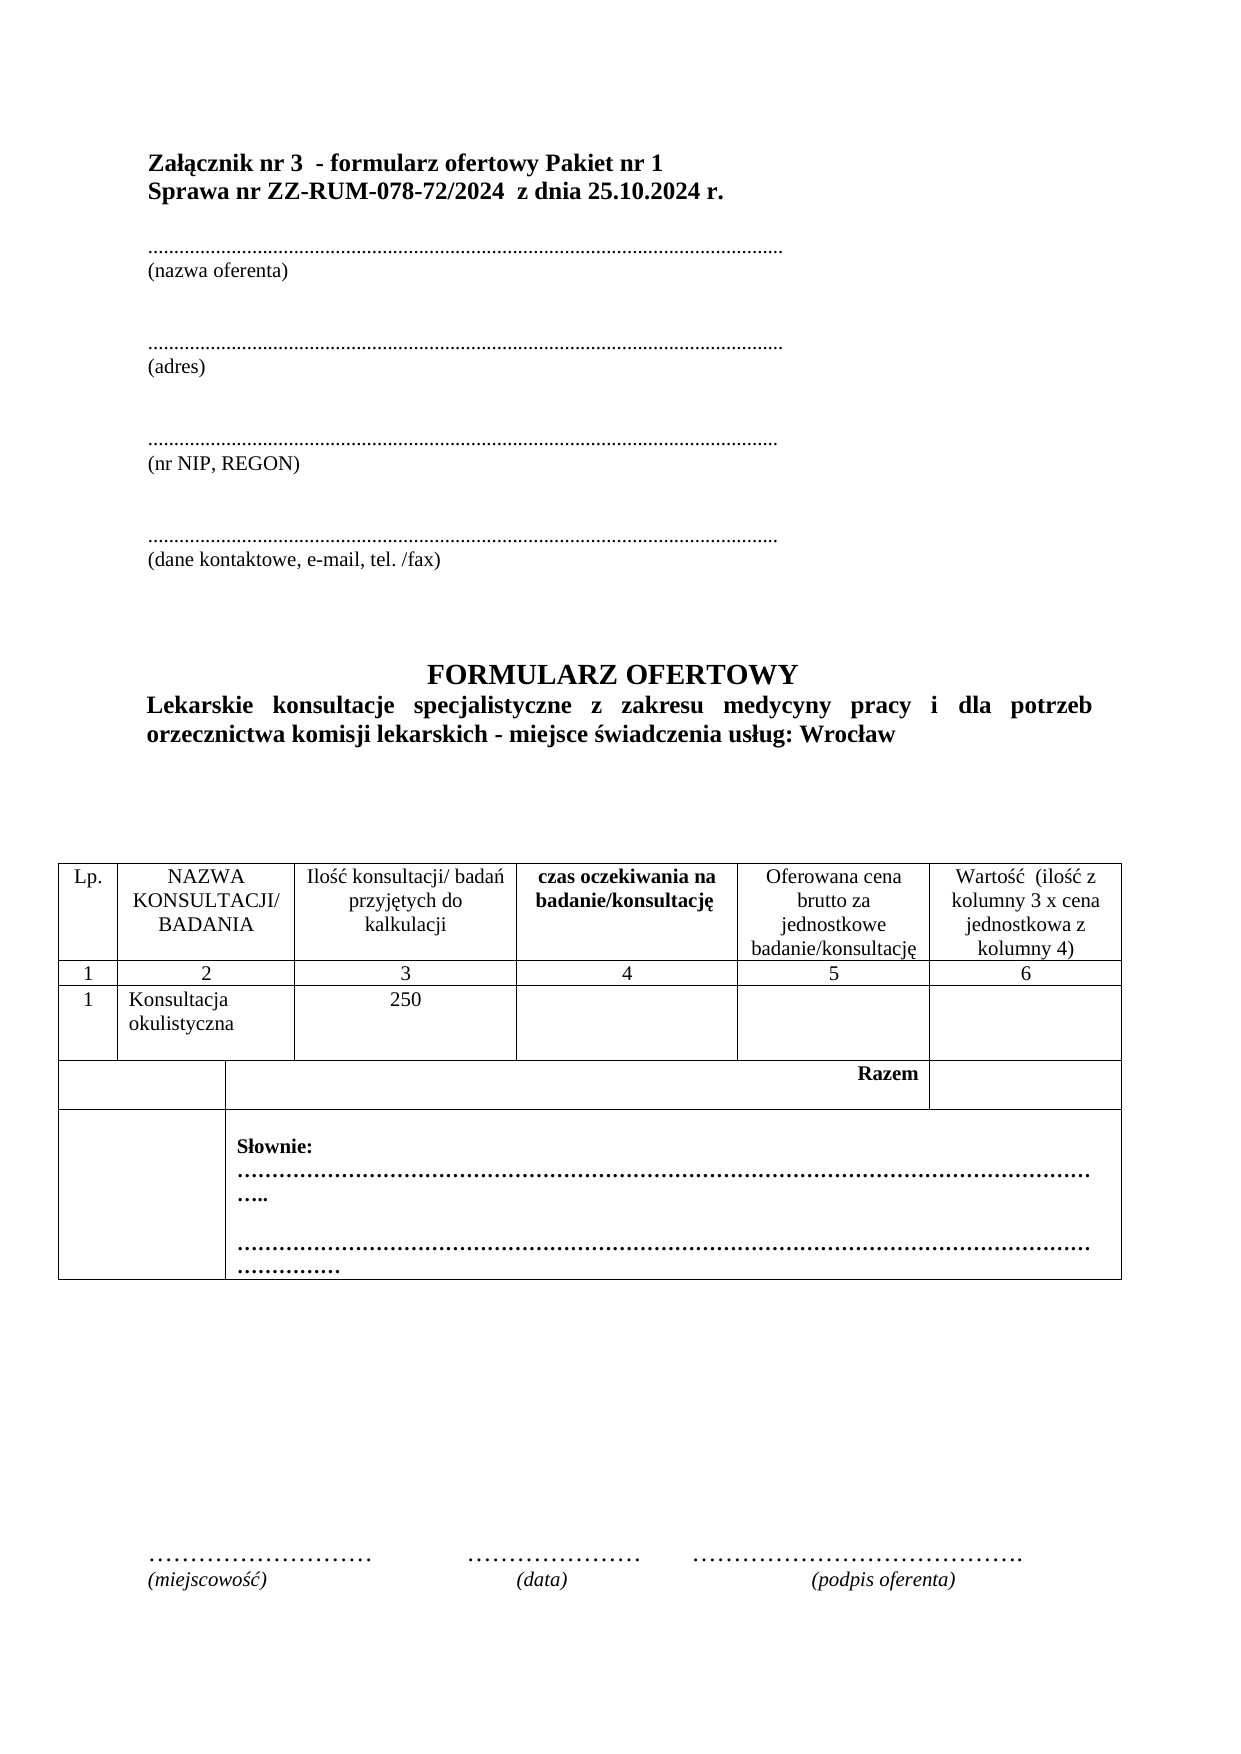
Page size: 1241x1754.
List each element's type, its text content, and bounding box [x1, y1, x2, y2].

table_cell 1 [59, 961, 117, 985]
table_header Wartość (ilość z kolumny 3 x cena jednostkowa z kolumny 4) [930, 864, 1121, 960]
text ......................................................................................................................... [148, 426, 1093, 450]
text (nr NIP, REGON) [148, 450, 1093, 474]
table_cell 250 [295, 986, 516, 1060]
table_header Ilość konsultacji/ badań przyjętych do kalkulacji [295, 864, 516, 960]
table_cell [59, 1110, 225, 1278]
table_cell 6 [930, 961, 1121, 985]
table_header Lp. [59, 864, 117, 960]
table_cell 2 [118, 961, 294, 985]
table_cell [517, 986, 737, 1060]
table_cell 3 [295, 961, 516, 985]
table_cell [930, 1061, 1121, 1109]
table_cell [930, 986, 1121, 1060]
table_cell Konsultacja okulistyczna [118, 986, 294, 1060]
text (dane kontaktowe, e-mail, tel. /fax) [148, 547, 1093, 571]
table_header Oferowana cena brutto za jednostkowe badanie/konsultację [738, 864, 929, 960]
table_cell 1 [59, 986, 117, 1060]
text (miejscowość) (data) (podpis oferenta) [148, 1567, 1093, 1591]
text Załącznik nr 3 - formularz ofertowy Pakiet nr 1 [148, 148, 1093, 176]
text ……………………… ………………… …………………………………. [148, 1538, 1093, 1567]
table_cell [738, 986, 929, 1060]
text .......................................................................................................................... [148, 330, 1093, 354]
text FORMULARZ OFERTOWY [148, 657, 1093, 691]
table_cell Razem [226, 1061, 929, 1109]
table_cell 5 [738, 961, 929, 985]
text ......................................................................................................................... [148, 523, 1093, 547]
text Sprawa nr ZZ-RUM-078-72/2024 z dnia 25.10.2024 r. [148, 176, 1093, 205]
table_header NAZWA KONSULTACJI/BADANIA [118, 864, 294, 960]
table_cell [59, 1061, 225, 1109]
text (nazwa oferenta) [148, 258, 1093, 282]
text Lekarskie konsultacje specjalistyczne z zakresu medycyny pracy i dla potrzeb orzecznictwa komisji lekarskich - miejsce świadczenia usług: Wrocław [146, 691, 1093, 748]
text (adres) [148, 354, 1093, 378]
table_header czas oczekiwania na badanie/konsultację [517, 864, 737, 960]
table_cell Słownie:……………………………………………………………………………………………………………….. ………………………………………………………………………………………………………………………… [226, 1110, 1121, 1278]
text .......................................................................................................................... [148, 234, 1093, 258]
table_cell 4 [517, 961, 737, 985]
